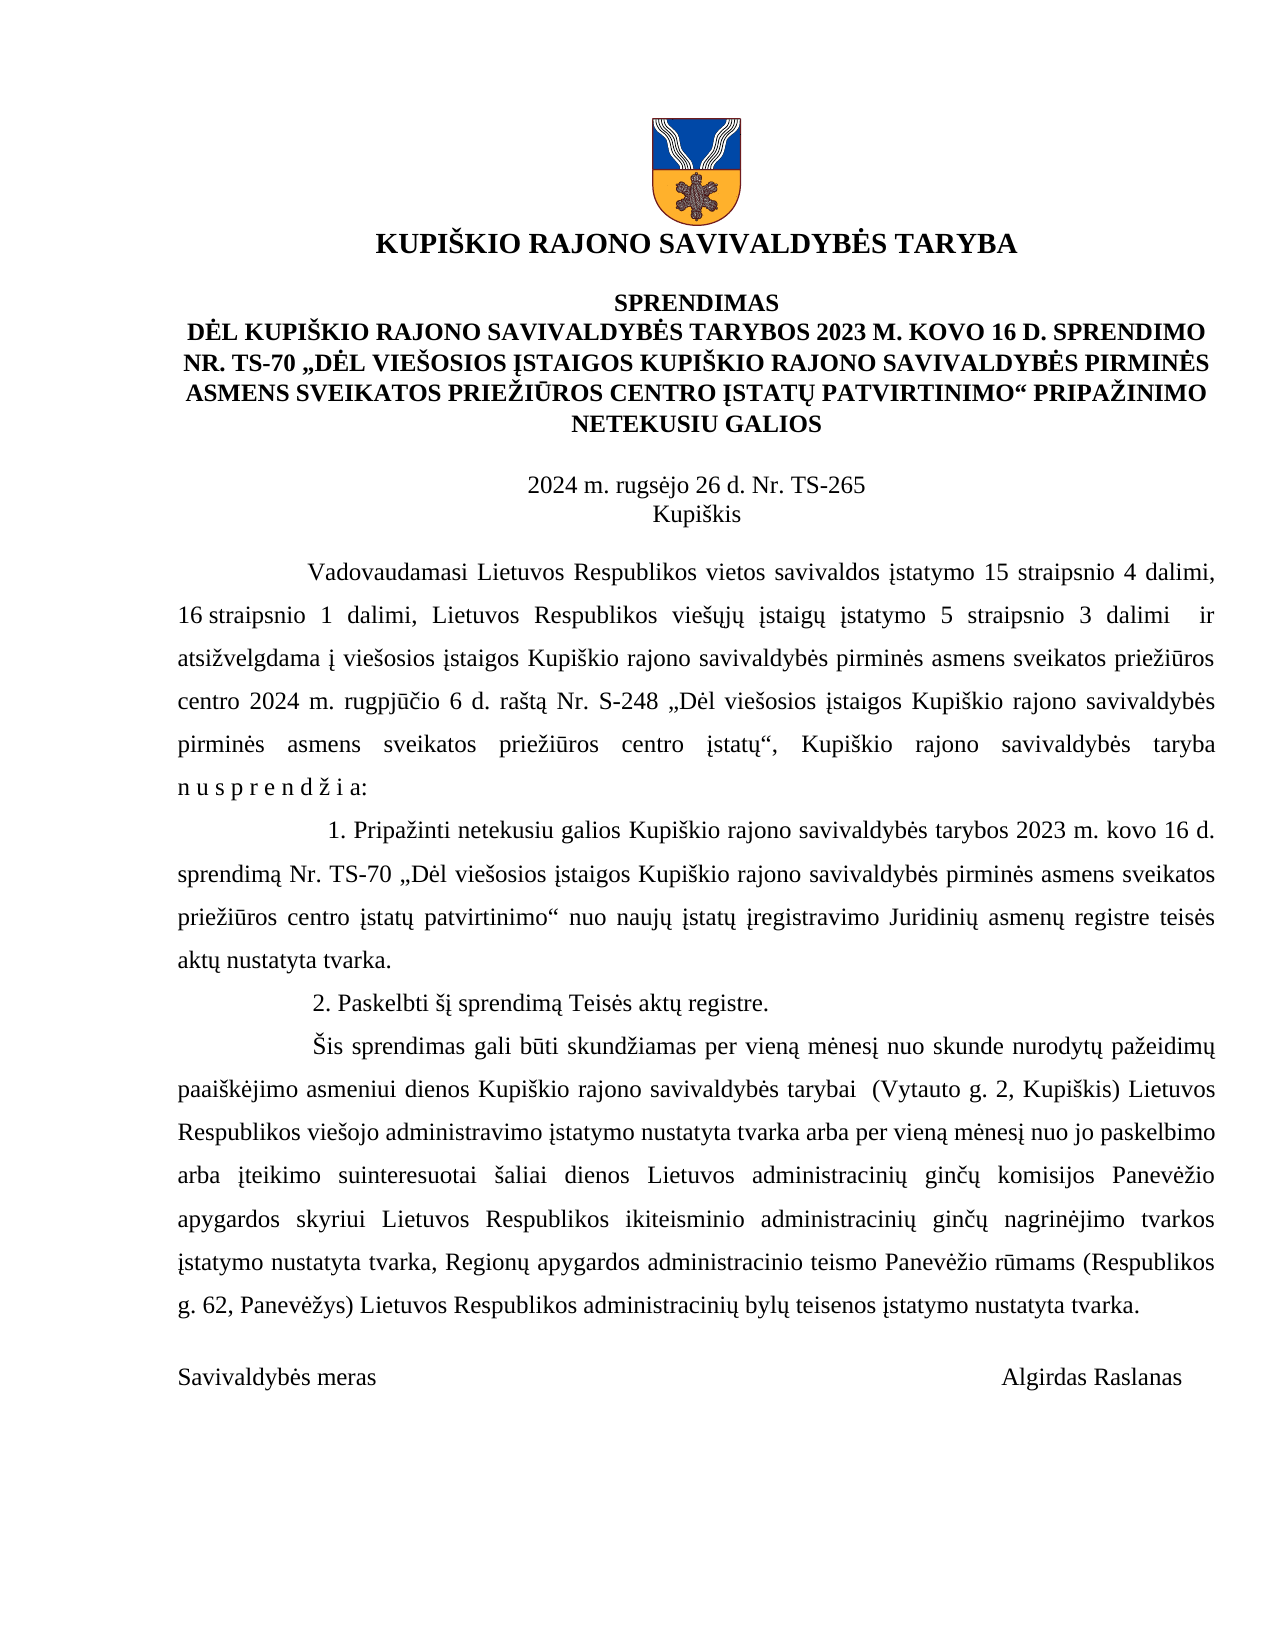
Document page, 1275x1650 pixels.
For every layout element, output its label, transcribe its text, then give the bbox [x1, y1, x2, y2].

text SPRENDIMAS [177, 288, 1216, 317]
text Kupiškis [177, 499, 1216, 528]
text Šis sprendimas gali būti skundžiamas per vieną mėnesį nuo skunde nurodytų pažeidimų paaiškėjimo asmeniui dienos Kupiškio rajono savivaldybės tarybai (Vytauto g. 2, Kupiškis) Lietuvos Respublikos viešojo administravimo įstatymo nustatyta tvarka arba per vieną mėnesį nuo jo paskelbimo arba įteikimo suinteresuotai šaliai dienos Lietuvos administracinių ginčų komisijos Panevėžio apygardos skyriui Lietuvos Respublikos ikiteisminio administracinių ginčų nagrinėjimo tvarkos įstatymo nustatyta tvarka, Regionų apygardos administracinio teismo Panevėžio rūmams (Respublikos g. 62, Panevėžys) Lietuvos Respublikos administracinių bylų teisenos įstatymo nustatyta tvarka. [177, 1031, 1216, 1319]
text DĖL KUPIŠKIO RAJONO SAVIVALDYBĖS TARYBOS 2023 M. KOVO 16 D. SPRENDIMO NR. TS-70 „DĖL VIEŠOSIOS ĮSTAIGOS KUPIŠKIO RAJONO SAVIVALDYBĖS PIRMINĖS ASMENS SVEIKATOS PRIEŽIŪROS CENTRO ĮSTATŲ PATVIRTINIMO“ PRIPAŽINIMO NETEKUSIU GALIOS [177, 317, 1216, 438]
text Savivaldybės meras Algirdas Raslanas [177, 1362, 1216, 1391]
text Vadovaudamasi Lietuvos Respublikos vietos savivaldos įstatymo 15 straipsnio 4 dalimi, 16 straipsnio 1 dalimi, Lietuvos Respublikos viešųjų įstaigų įstatymo 5 straipsnio 3 dalimi ir atsižvelgdama į viešosios įstaigos Kupiškio rajono savivaldybės pirminės asmens sveikatos priežiūros centro 2024 m. rugpjūčio 6 d. raštą Nr. S-248 „Dėl viešosios įstaigos Kupiškio rajono savivaldybės pirminės asmens sveikatos priežiūros centro įstatų“, Kupiškio rajono savivaldybės taryba n u s p r e n d ž i a: [177, 557, 1216, 801]
text 1. Pripažinti netekusiu galios Kupiškio rajono savivaldybės tarybos 2023 m. kovo 16 d. sprendimą Nr. TS-70 „Dėl viešosios įstaigos Kupiškio rajono savivaldybės pirminės asmens sveikatos priežiūros centro įstatų patvirtinimo“ nuo naujų įstatų įregistravimo Juridinių asmenų registre teisės aktų nustatyta tvarka. [177, 816, 1216, 974]
subtitle KUPIŠKIO RAJONO SAVIVALDYBĖS TARYBA [177, 226, 1216, 259]
text 2. Paskelbti šį sprendimą Teisės aktų registre. [177, 988, 1216, 1017]
text 2024 m. rugsėjo 26 d. Nr. TS-265 [177, 471, 1216, 499]
